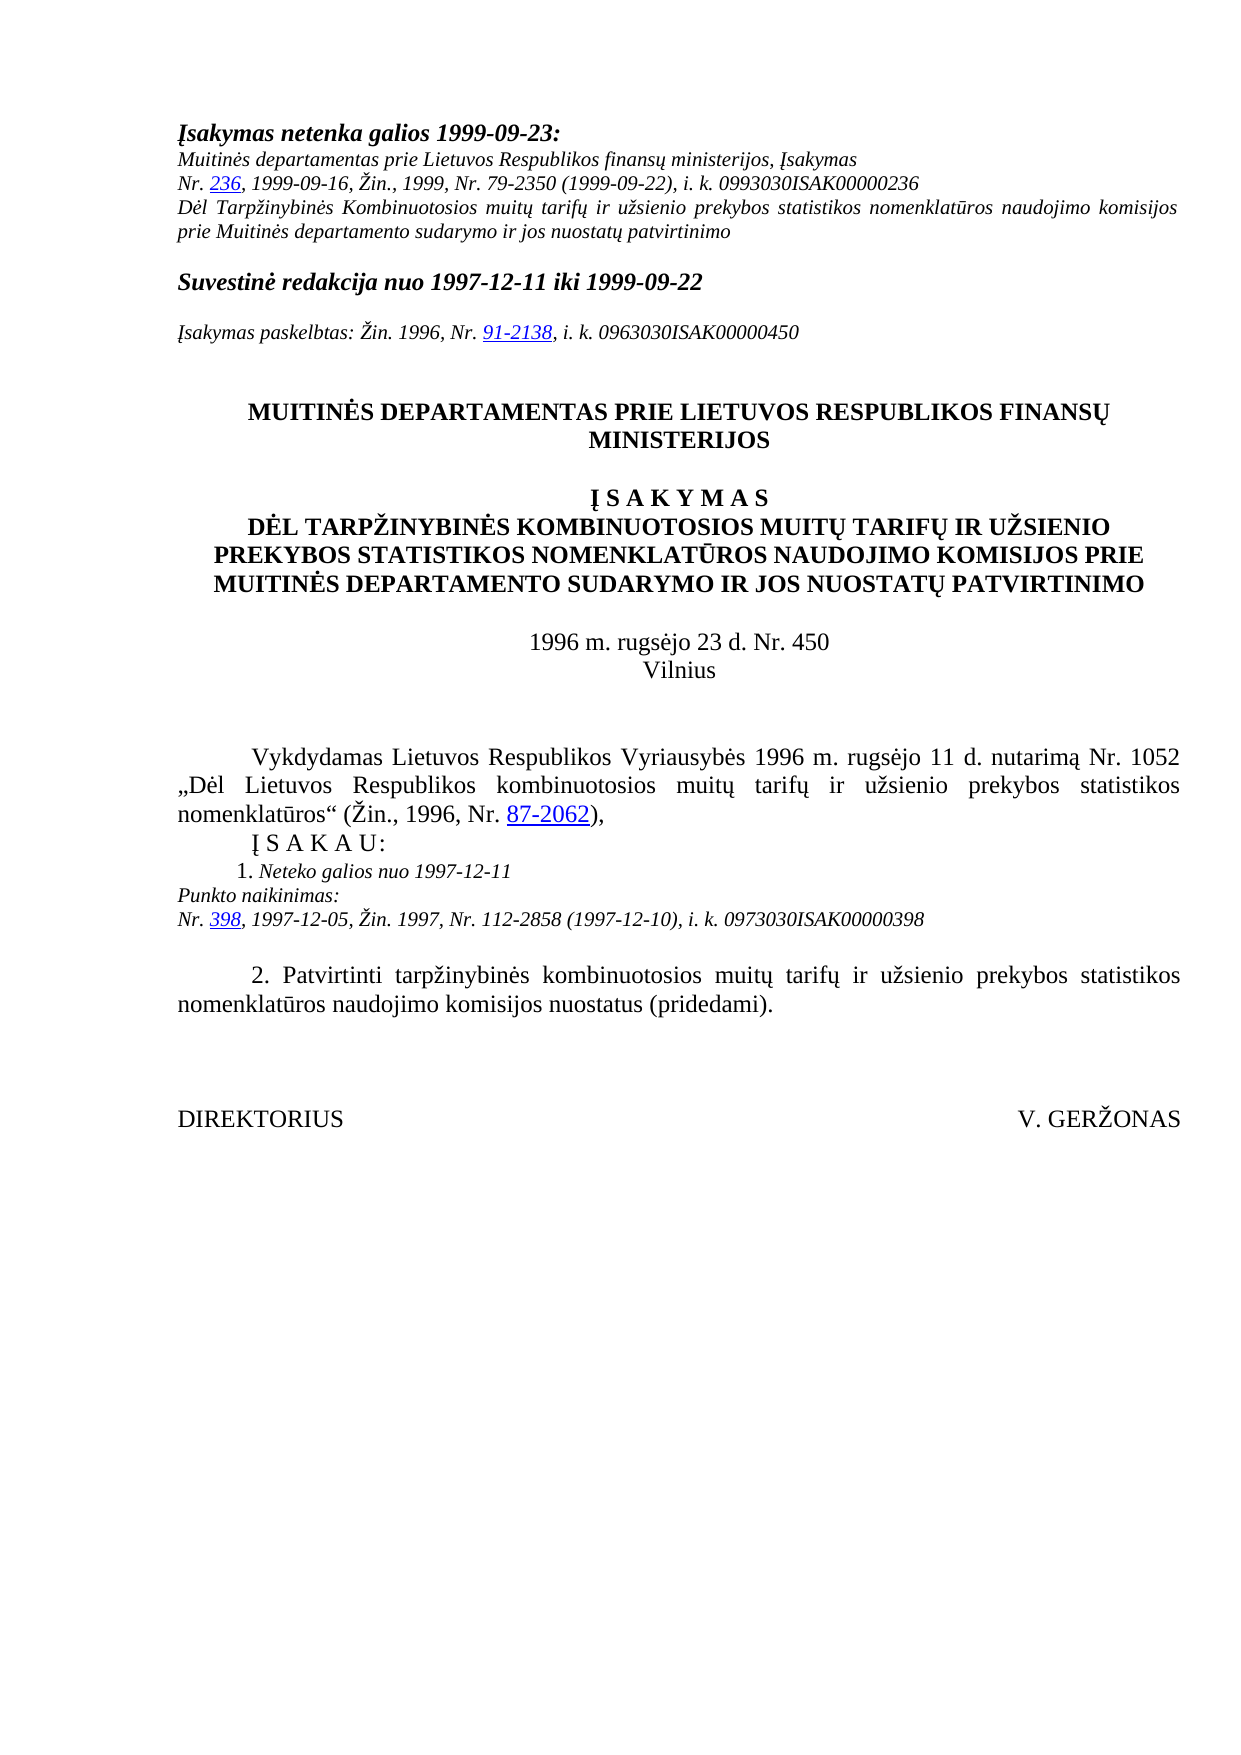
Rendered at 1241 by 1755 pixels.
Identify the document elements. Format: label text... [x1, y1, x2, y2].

text Vykdydamas Lietuvos Respublikos Vyriausybės 1996 m. rugsėjo 11 d. nutarimą Nr. 1052 „Dėl Lietuvos Respublikos kombinuotosios muitų tarifų ir užsienio prekybos statistikos nomenklatūros“ (Žin., 1996, Nr. 87-2062), [177, 742, 1181, 828]
text 1996 m. rugsėjo 23 d. Nr. 450 [177, 627, 1181, 656]
text Įsakymas paskelbtas: Žin. 1996, Nr. 91-2138, i. k. 0963030ISAK00000450 [177, 320, 1181, 344]
text Punkto naikinimas: [177, 883, 1181, 907]
text Į S A K Y M A S [177, 483, 1181, 512]
text Įsakymas netenka galios 1999-09-23: [177, 118, 1181, 147]
text 2. Patvirtinti tarpžinybinės kombinuotosios muitų tarifų ir užsienio prekybos statistikos nomenklatūros naudojimo komisijos nuostatus (pridedami). [177, 960, 1181, 1018]
text Muitinės departamentas prie Lietuvos Respublikos finansų ministerijos, Įsakymas [177, 147, 1181, 171]
text Nr. 398, 1997-12-05, Žin. 1997, Nr. 112-2858 (1997-12-10), i. k. 0973030ISAK00000398 [177, 907, 1181, 931]
text MUITINĖS DEPARTAMENTAS PRIE LIETUVOS RESPUBLIKOS FINANSŲ MINISTERIJOS [177, 397, 1181, 454]
text 1. Neteko galios nuo 1997-12-11 [177, 857, 1181, 883]
text DIREKTORIUS V. GERŽONAS [177, 1104, 1181, 1133]
text Nr. 236, 1999-09-16, Žin., 1999, Nr. 79-2350 (1999-09-22), i. k. 0993030ISAK00000236 [177, 171, 1181, 195]
text Dėl Tarpžinybinės Kombinuotosios muitų tarifų ir užsienio prekybos statistikos nomenklatūros naudojimo komisijos prie Muitinės departamento sudarymo ir jos nuostatų patvirtinimo [177, 195, 1181, 243]
text DĖL TARPŽINYBINĖS KOMBINUOTOSIOS MUITŲ TARIFŲ IR UŽSIENIO PREKYBOS STATISTIKOS NOMENKLATŪROS NAUDOJIMO KOMISIJOS PRIE MUITINĖS DEPARTAMENTO SUDARYMO IR JOS NUOSTATŲ PATVIRTINIMO [177, 512, 1181, 598]
text Suvestinė redakcija nuo 1997-12-11 iki 1999-09-22 [177, 267, 1181, 296]
text Vilnius [177, 656, 1181, 684]
text ĮSAKAU: [177, 828, 1181, 857]
